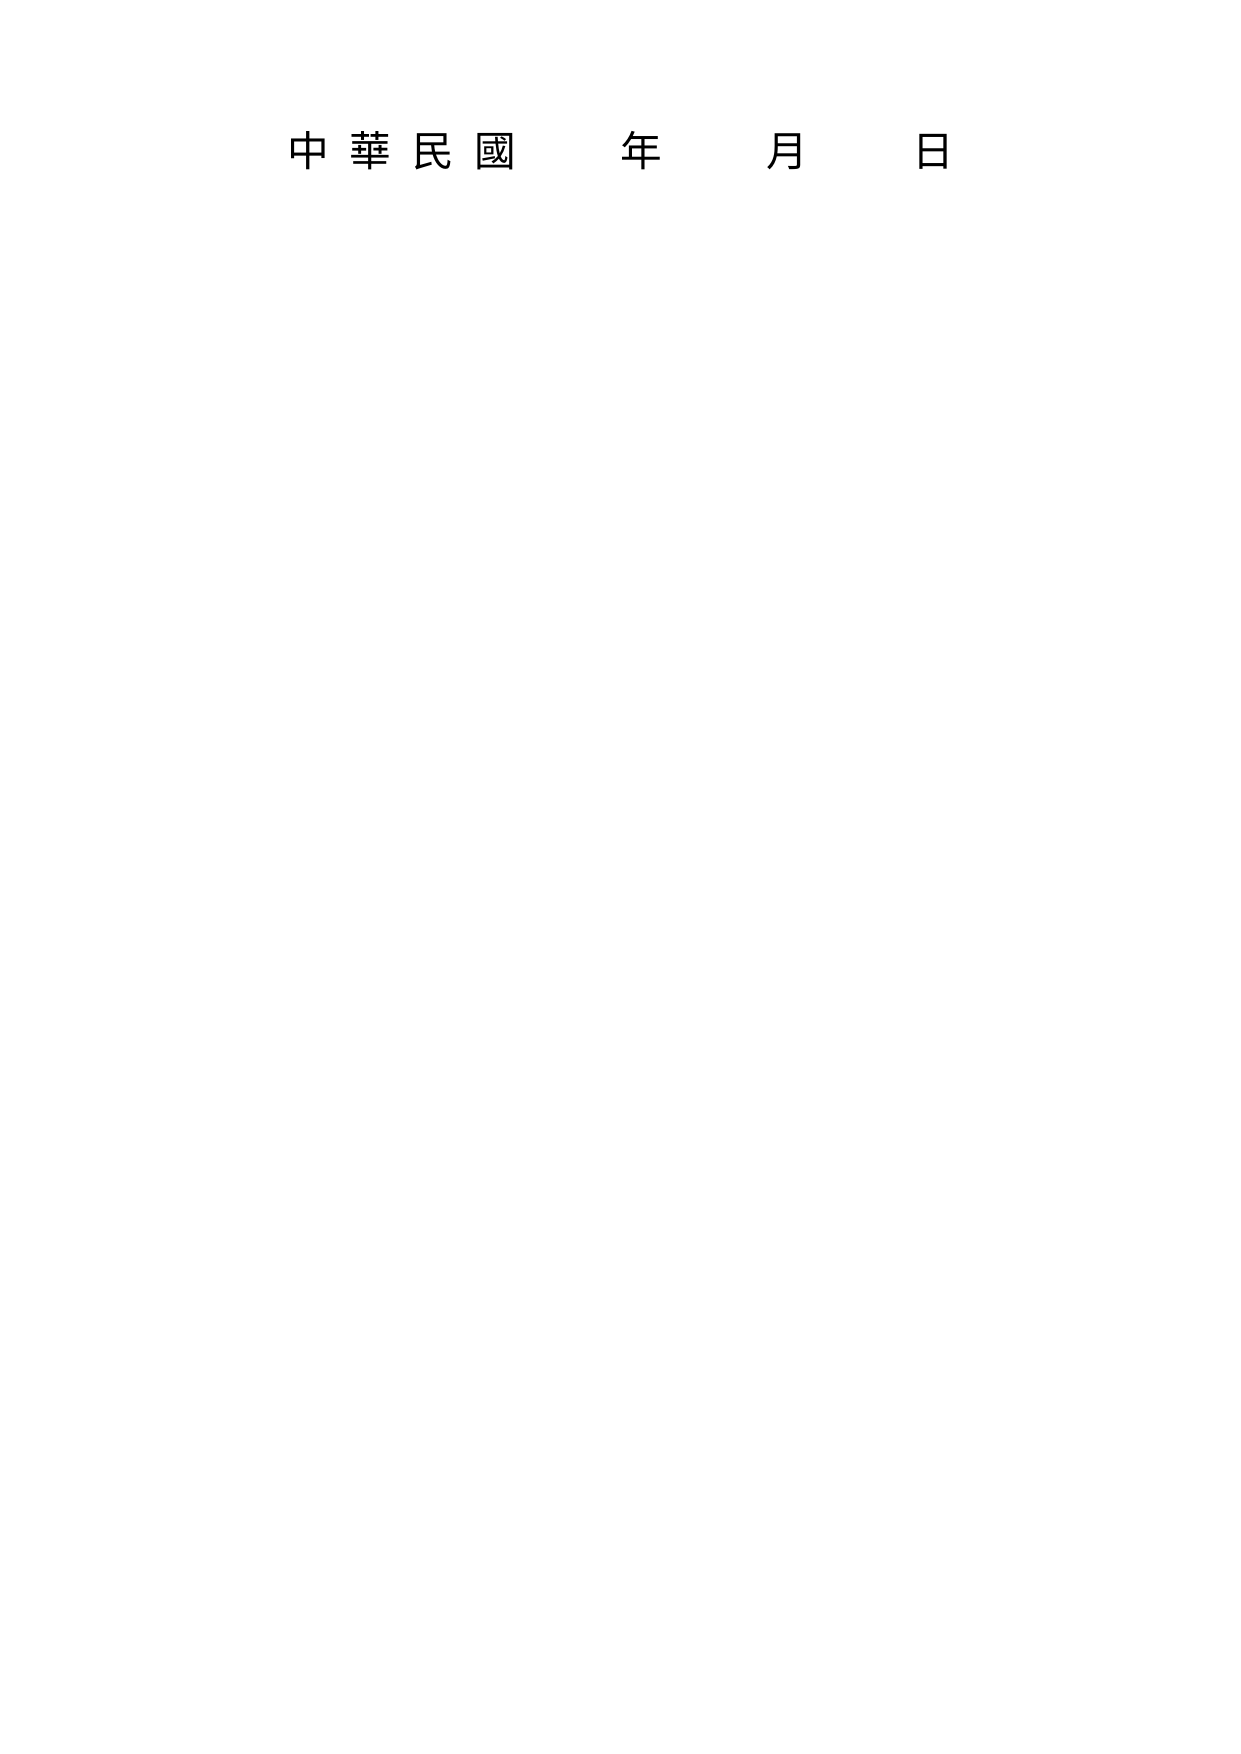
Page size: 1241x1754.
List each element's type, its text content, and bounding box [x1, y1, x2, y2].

text 中 華 民 國 年 月 日 [118, 118, 1122, 178]
